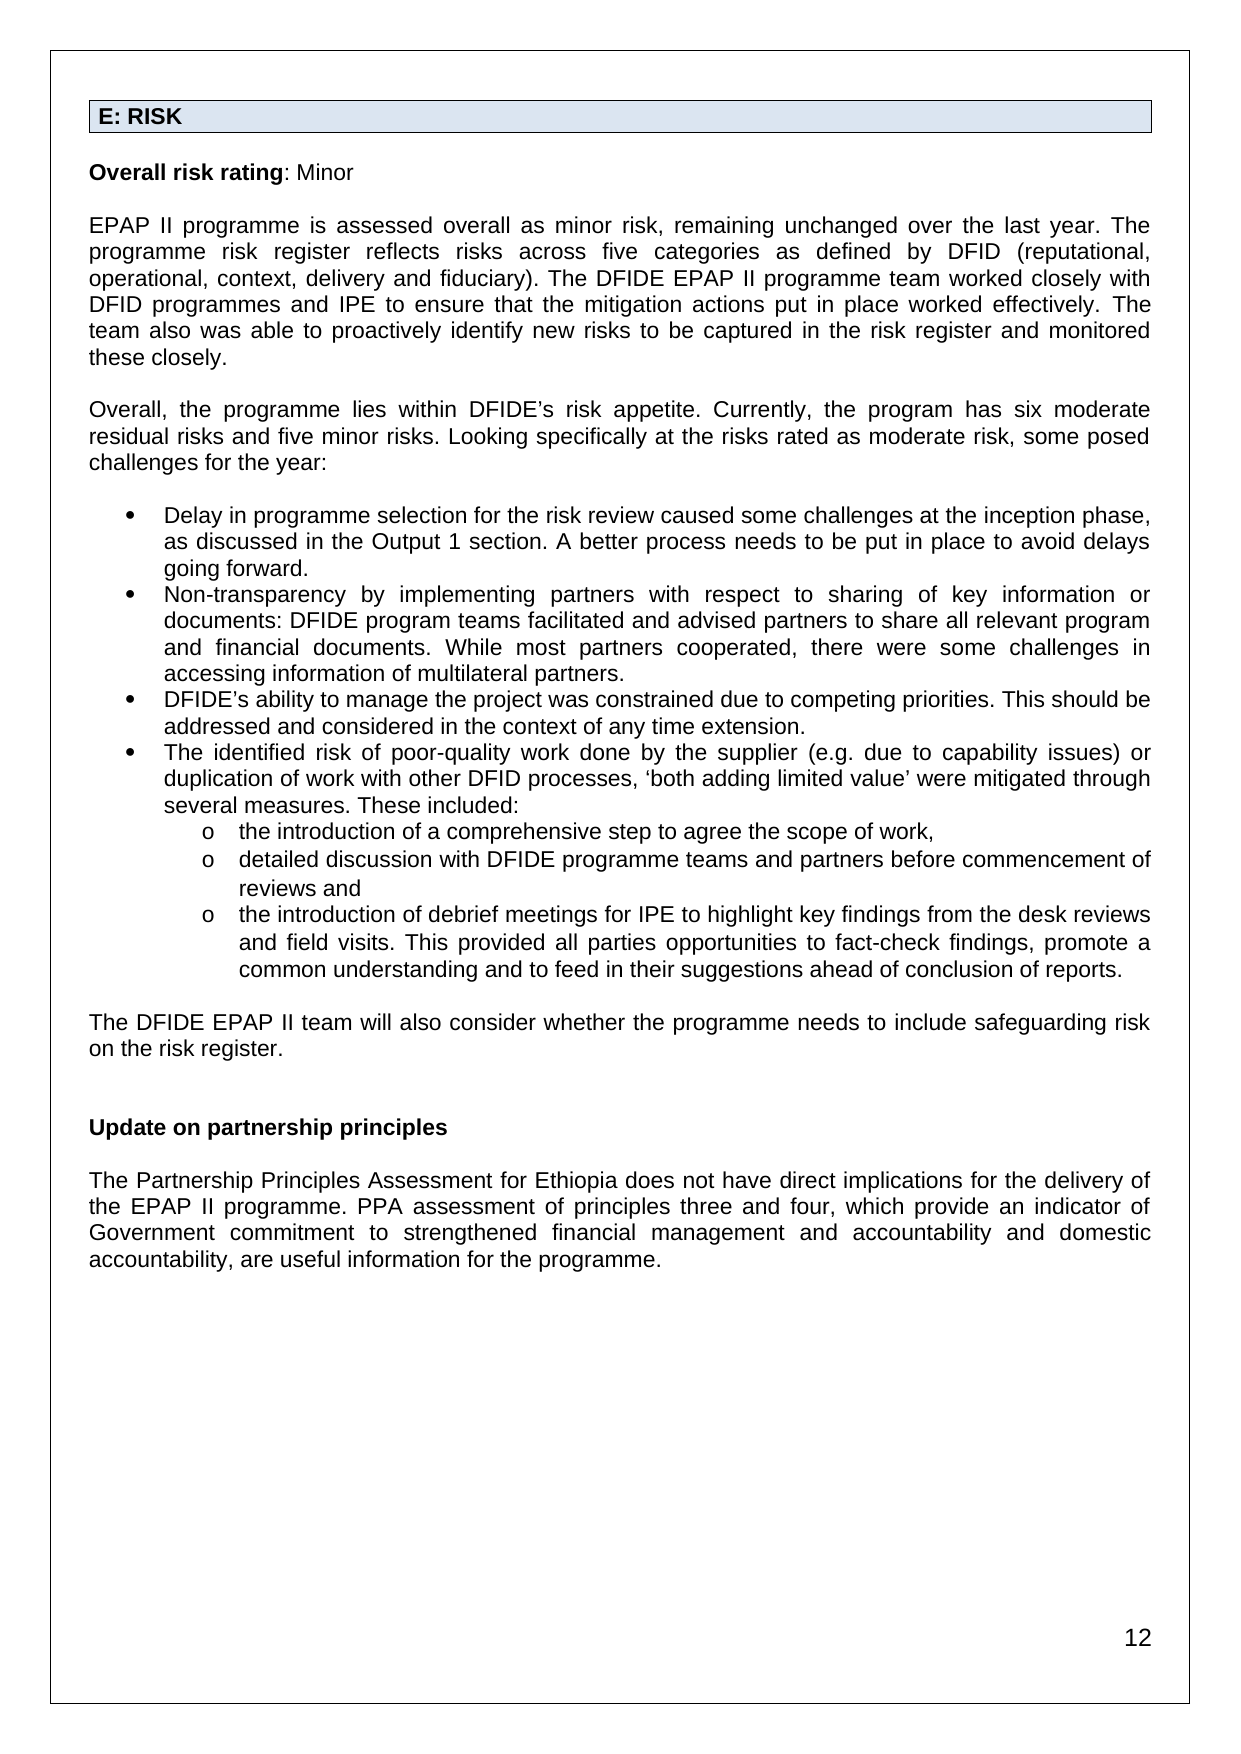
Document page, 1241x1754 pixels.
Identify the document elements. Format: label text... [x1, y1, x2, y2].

text The Partnership Principles Assessment for Ethiopia does not have direct implications for the delivery of the EPAP II programme. PPA assessment of principles three and four, which provide an indicator of Government commitment to strengthened financial management and accountability and domestic accountability, are useful information for the programme. [89, 1167, 1152, 1272]
list Non-transparency by implementing partners with respect to sharing of key information or documents: DFIDE program teams facilitated and advised partners to share all relevant program and financial documents. While most partners cooperated, there were some challenges in accessing information of multilateral partners. [126, 581, 1152, 686]
list DFIDE’s ability to manage the project was constrained due to competing priorities. This should be addressed and considered in the context of any time extension. [126, 686, 1152, 739]
list The identified risk of poor-quality work done by the supplier (e.g. due to capability issues) or duplication of work with other DFID processes, ‘both adding limited value’ were mitigated through several measures. These included: [126, 739, 1152, 818]
text Overall, the programme lies within DFIDE’s risk appetite. Currently, the program has six moderate residual risks and five minor risks. Looking specifically at the risks rated as moderate risk, some posed challenges for the year: [89, 396, 1152, 475]
list the introduction of a comprehensive step to agree the scope of work, [201, 818, 1152, 846]
text Overall risk rating: Minor [89, 159, 1152, 186]
text The DFIDE EPAP II team will also consider whether the programme needs to include safeguarding risk on the risk register. [89, 1008, 1152, 1061]
list detailed discussion with DFIDE programme teams and partners before commencement of reviews and [201, 846, 1152, 901]
text E: RISK [90, 101, 1151, 132]
list Delay in programme selection for the risk review caused some challenges at the inception phase, as discussed in the Output 1 section. A better process needs to be put in place to avoid delays going forward. [126, 502, 1152, 581]
list the introduction of debrief meetings for IPE to highlight key findings from the desk reviews and field visits. This provided all parties opportunities to fact-check findings, promote a common understanding and to feed in their suggestions ahead of conclusion of reports. [201, 901, 1152, 982]
text Update on partnership principles [89, 1114, 1152, 1140]
text EPAP II programme is assessed overall as minor risk, remaining unchanged over the last year. The programme risk register reflects risks across five categories as defined by DFID (reputational, operational, context, delivery and fiduciary). The DFIDE EPAP II programme team worked closely with DFID programmes and IPE to ensure that the mitigation actions put in place worked effectively. The team also was able to proactively identify new risks to be captured in the risk register and monitored these closely. [89, 212, 1152, 370]
